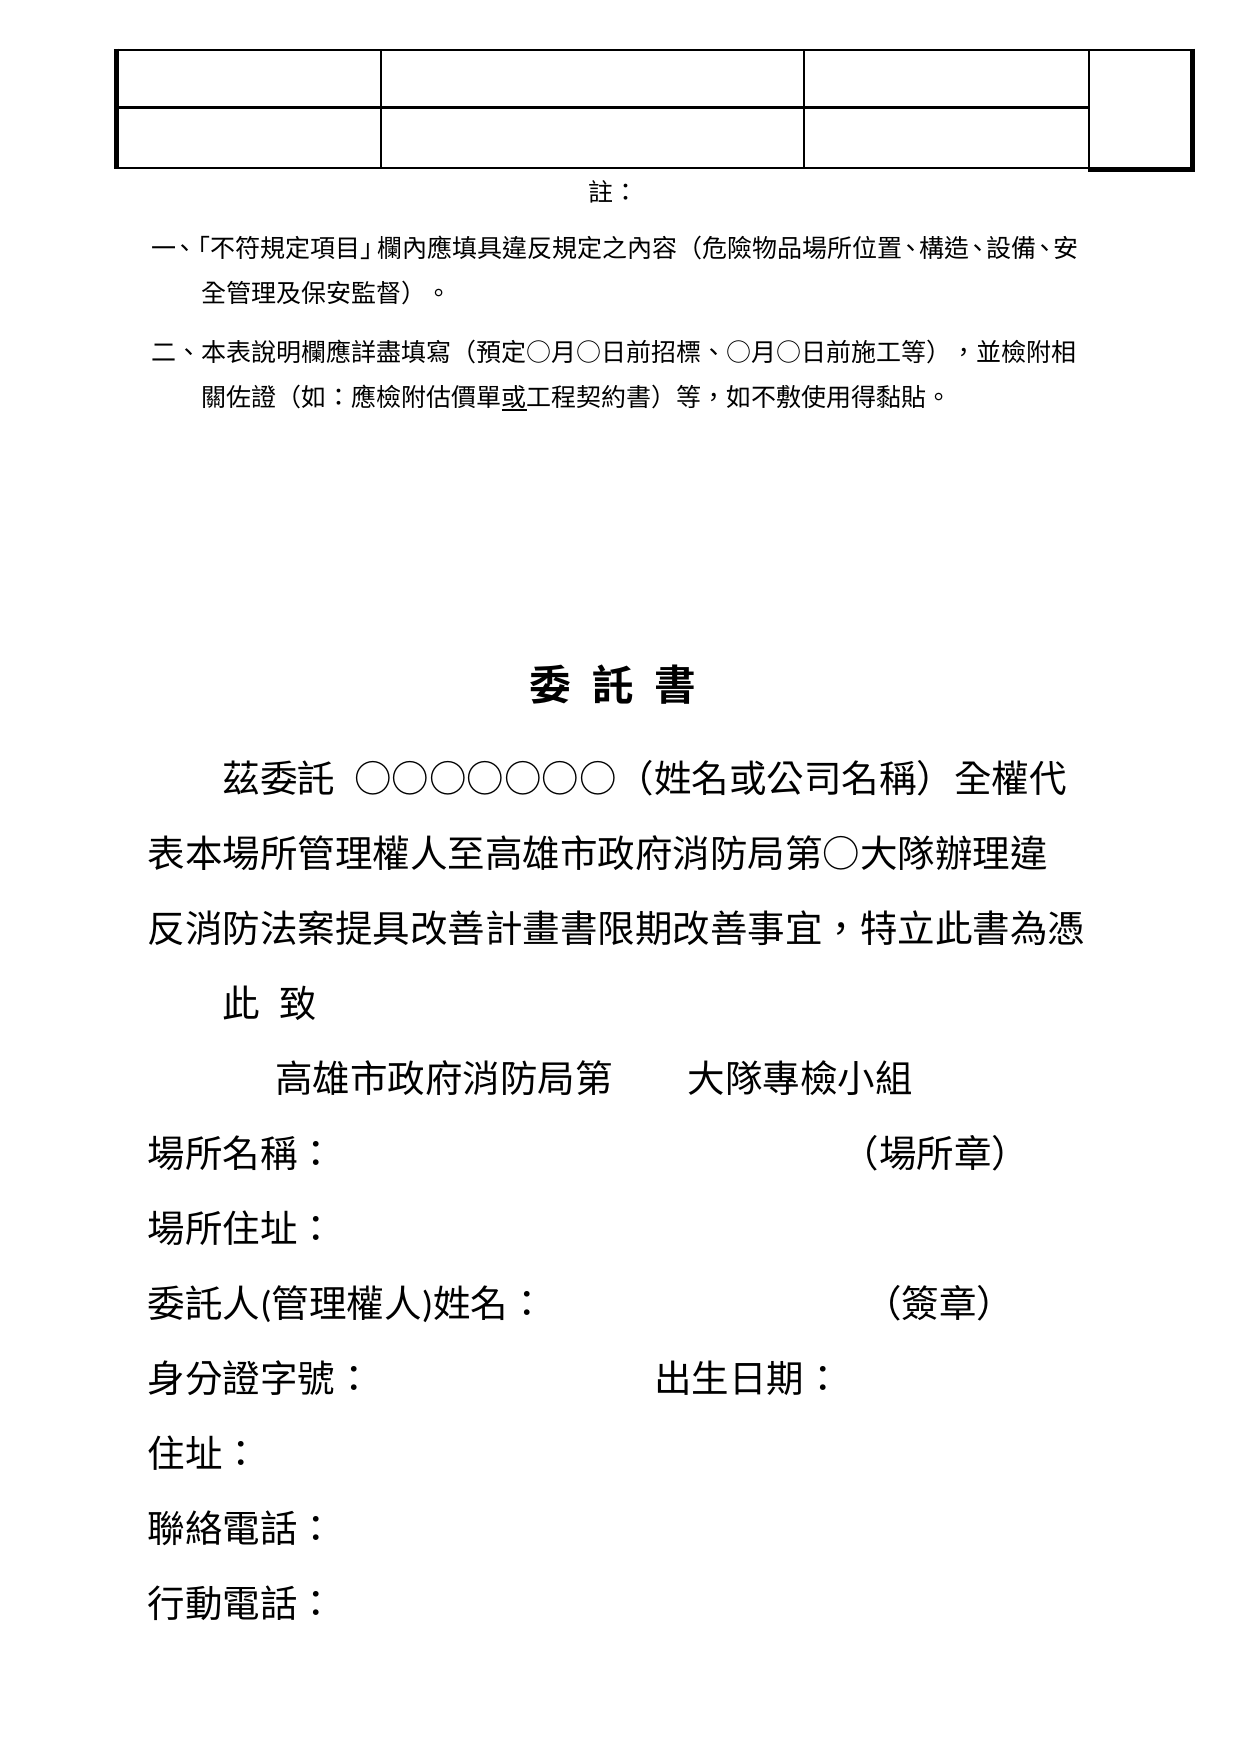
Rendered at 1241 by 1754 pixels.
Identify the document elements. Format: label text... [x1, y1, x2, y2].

text 茲委託 ○○○○○○○（姓名或公司名稱）全權代表本場所管理權人至高雄市政府消防局第○大隊辦理違反消防法案提具改善計畫書限期改善事宜，特立此書為憑。 [148, 738, 1078, 963]
text 行動電話： [148, 1563, 1078, 1638]
table_cell [382, 109, 803, 167]
table_cell [119, 51, 380, 106]
table_cell [1090, 51, 1190, 167]
text 場所名稱： （場所章） [148, 1113, 1078, 1188]
text 身分證字號： 出生日期： [148, 1338, 1078, 1413]
text 二、本表說明欄應詳盡填寫（預定○月○日前招標、○月○日前施工等），並檢附相關佐證（如：應檢附估價單或工程契約書）等，如不敷使用得黏貼。 [152, 332, 1078, 415]
text 高雄市政府消防局第 大隊專檢小組 [148, 1038, 1078, 1113]
text 委 託 書 [148, 644, 1078, 719]
text 此 致 [148, 963, 1078, 1038]
text 一、「不符規定項目」欄內應填具違反規定之內容（危險物品場所位置、構造、設備、安全管理及保安監督）。 [152, 228, 1078, 310]
table_cell [805, 51, 1088, 106]
table_cell [382, 51, 803, 106]
text 住址： [148, 1413, 1078, 1488]
text 聯絡電話： [148, 1488, 1078, 1563]
table_cell [805, 109, 1088, 167]
table_cell [119, 109, 380, 167]
text 場所住址： [148, 1188, 1078, 1263]
text 委託人(管理權人)姓名： （簽章） [148, 1263, 1078, 1338]
text 註： [148, 172, 1078, 209]
